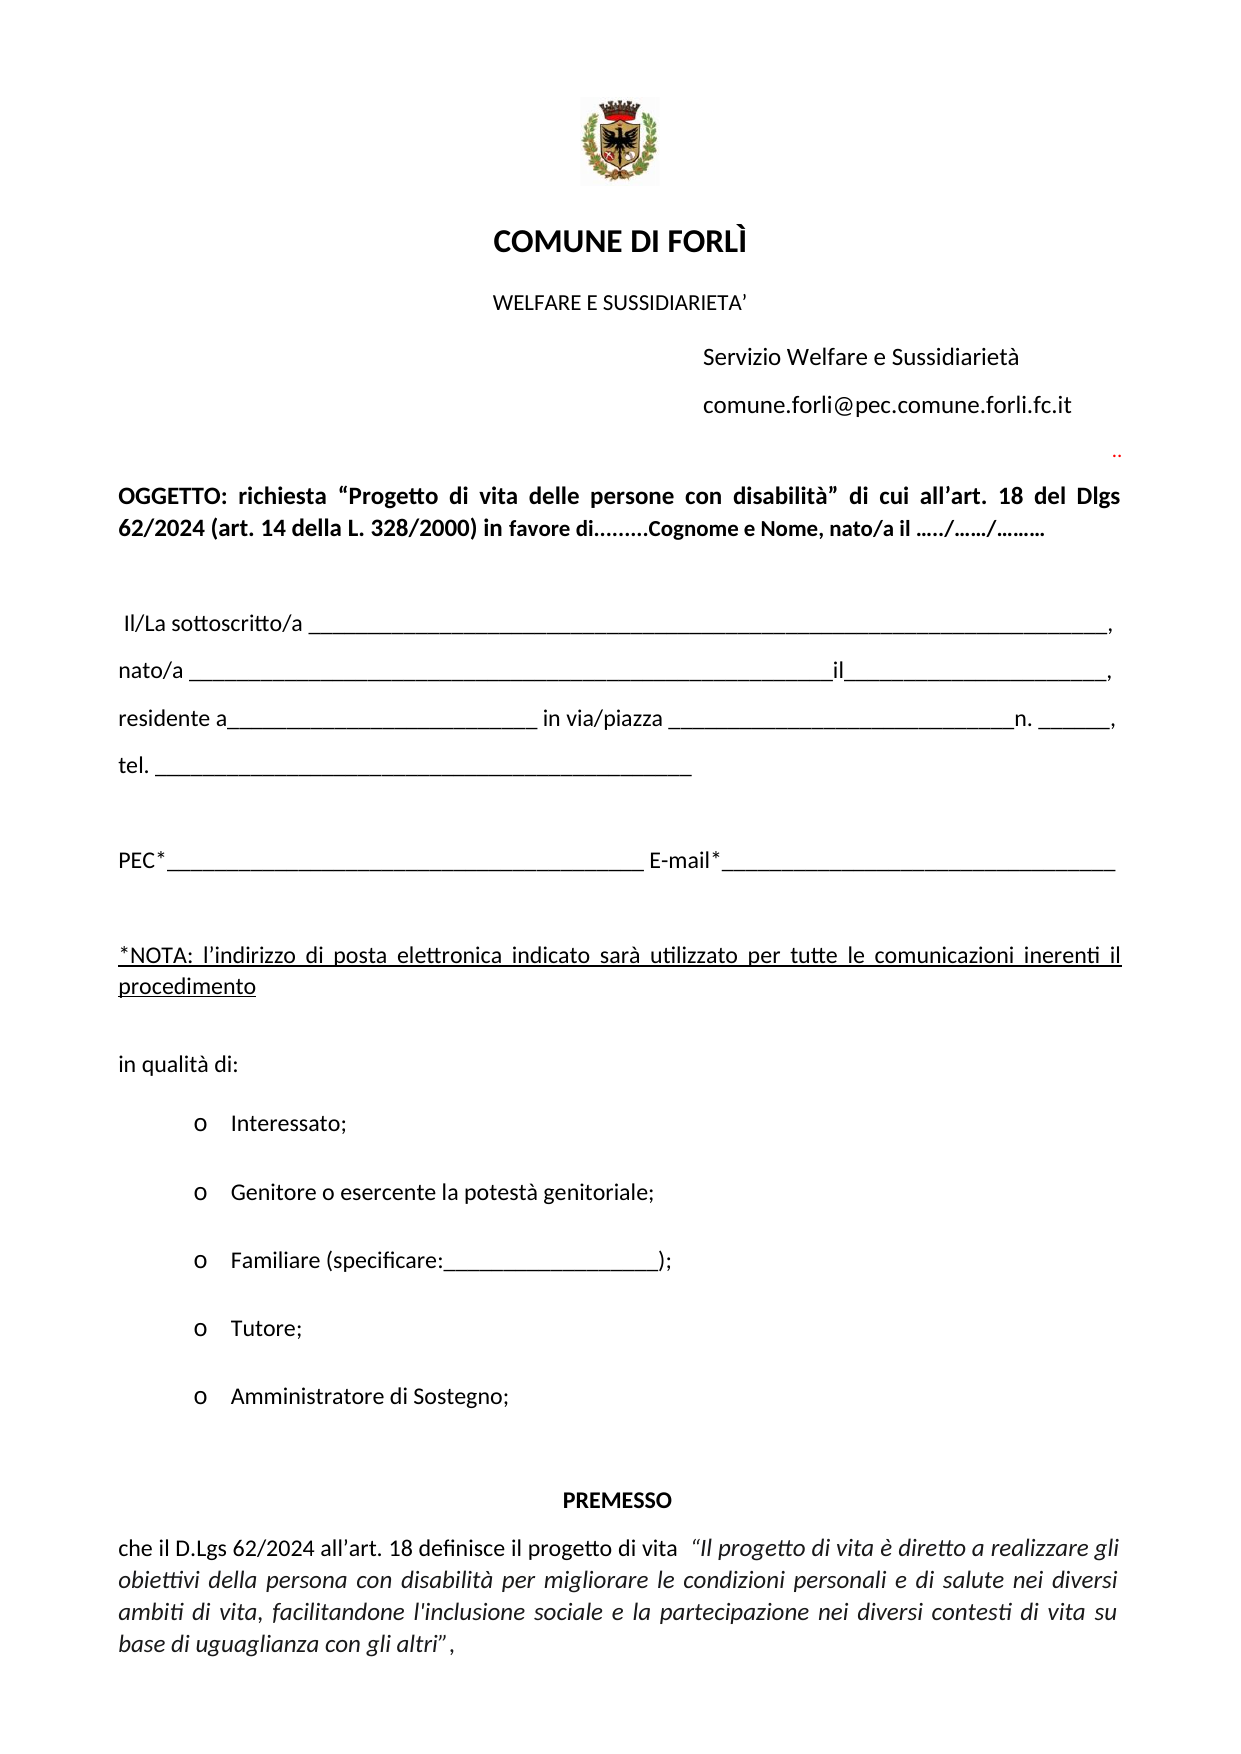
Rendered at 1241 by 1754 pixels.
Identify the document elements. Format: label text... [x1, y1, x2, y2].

list Genitore o esercente la potestà genitoriale; [193, 1164, 1122, 1214]
list Interessato; [193, 1096, 1122, 1145]
table_header [107, 341, 692, 437]
text che il D.Lgs 62/2024 all’art. 18 definisce il progetto di vita “Il progetto di vita è diretto a realizzare gli obiettivi della persona con disabilità per migliorare le condizioni personali e di salute nei diversi ambiti di vita, facilitandone l'inclusione sociale e la partecipazione nei diversi contesti di vita su base di uguaglianza con gli altri”, [118, 1532, 1122, 1659]
text COMUNE DI FORLÌ [118, 220, 1122, 261]
table_header Servizio Welfare e Sussidiarietà comune.forli@pec.comune.forli.fc.it [692, 341, 1111, 437]
text tel. _____________________________________________ [118, 750, 1122, 780]
list Amministratore di Sostegno; [193, 1369, 1122, 1418]
text Il/La sottoscritto/a ___________________________________________________________________, [118, 608, 1122, 637]
text in qualità di: [118, 1018, 1122, 1078]
text OGGETTO: richiesta “Progetto di vita delle persone con disabilità” di cui all’art. 18 del Dlgs 62/2024 (art. 14 della L. 328/2000) in favore di.........Cognome e Nome, nato/a il …../……/……… [118, 480, 1122, 543]
text residente a__________________________ in via/piazza _____________________________n. ______, [118, 703, 1122, 732]
picture [580, 97, 660, 186]
list Tutore; [193, 1301, 1122, 1350]
text WELFARE E SUSSIDIARIETA’ [118, 288, 1122, 316]
text PEC*________________________________________ E-mail*_________________________________ [118, 845, 1122, 874]
text PREMESSO [118, 1485, 1122, 1514]
text .. [797, 437, 1122, 462]
text procedimento [118, 967, 1122, 1000]
text *NOTA: l’indirizzo di posta elettronica indicato sarà utilizzato per tutte le comunicazioni inerenti il [118, 940, 1122, 965]
list Familiare (specificare:__________________); [193, 1233, 1122, 1282]
text nato/a ______________________________________________________il______________________, [118, 656, 1122, 685]
